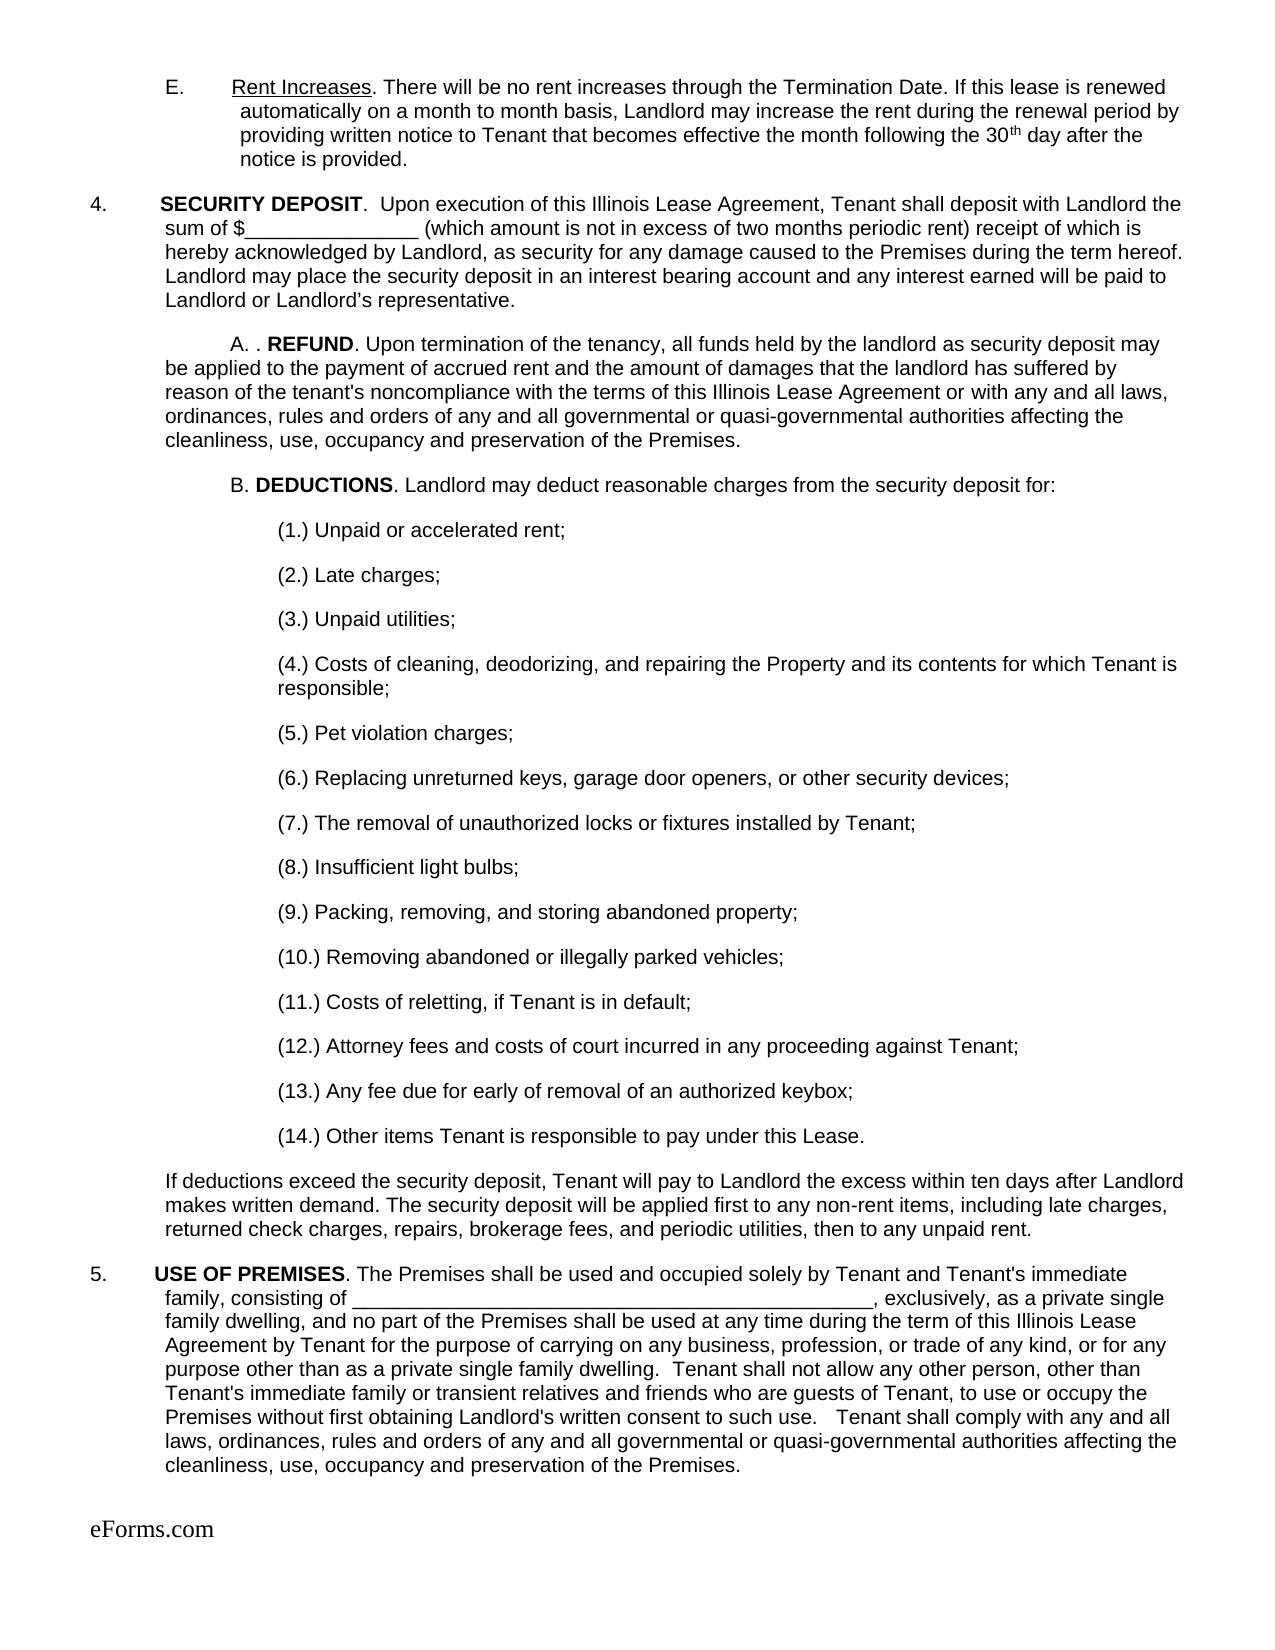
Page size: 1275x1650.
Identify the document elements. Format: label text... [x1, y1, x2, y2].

text (10.) Removing abandoned or illegally parked vehicles; [277, 945, 1185, 969]
text 5. USE OF PREMISES. The Premises shall be used and occupied solely by Tenant and Tenant's immediate family, consisting of _____________________________________________, exclusively, as a private single family dwelling, and no part of the Premises shall be used at any time during the term of this Illinois Lease Agreement by Tenant for the purpose of carrying on any business, profession, or trade of any kind, or for any purpose other than as a private single family dwelling. Tenant shall not allow any other person, other than Tenant's immediate family or transient relatives and friends who are guests of Tenant, to use or occupy the Premises without first obtaining Landlord's written consent to such use. Tenant shall comply with any and all laws, ordinances, rules and orders of any and all governmental or quasi-governmental authorities affecting the cleanliness, use, occupancy and preservation of the Premises. [90, 1261, 1185, 1477]
text B. DEDUCTIONS. Landlord may deduct reasonable charges from the security deposit for: [90, 473, 1185, 497]
text (9.) Packing, removing, and storing abandoned property; [277, 900, 1185, 924]
text 4. SECURITY DEPOSIT. Upon execution of this Illinois Lease Agreement, Tenant shall deposit with Landlord the sum of $_______________ (which amount is not in excess of two months periodic rent) receipt of which is hereby acknowledged by Landlord, as security for any damage caused to the Premises during the term hereof. Landlord may place the security deposit in an interest bearing account and any interest earned will be paid to Landlord or Landlord’s representative. [90, 192, 1185, 311]
text (14.) Other items Tenant is responsible to pay under this Lease. [277, 1124, 1185, 1148]
text (6.) Replacing unreturned keys, garage door openers, or other security devices; [277, 766, 1185, 789]
text (8.) Insufficient light bulbs; [277, 855, 1185, 879]
text (4.) Costs of cleaning, deodorizing, and repairing the Property and its contents for which Tenant is responsible; [277, 652, 1185, 700]
text (1.) Unpaid or accelerated rent; [277, 518, 1185, 542]
text (2.) Late charges; [277, 562, 1185, 586]
text If deductions exceed the security deposit, Tenant will pay to Landlord the excess within ten days after Landlord makes written demand. The security deposit will be applied first to any non-rent items, including late charges, returned check charges, repairs, brokerage fees, and periodic utilities, then to any unpaid rent. [165, 1169, 1185, 1241]
text A. . REFUND. Upon termination of the tenancy, all funds held by the landlord as security deposit may be applied to the payment of accrued rent and the amount of damages that the landlord has suffered by reason of the tenant's noncompliance with the terms of this Illinois Lease Agreement or with any and all laws, ordinances, rules and orders of any and all governmental or quasi-governmental authorities affecting the cleanliness, use, occupancy and preservation of the Premises. [90, 332, 1185, 452]
text E. Rent Increases. There will be no rent increases through the Termination Date. If this lease is renewed automatically on a month to month basis, Landlord may increase the rent during the renewal period by providing written notice to Tenant that becomes effective the month following the 30th day after the notice is provided. [165, 75, 1185, 171]
text (3.) Unpaid utilities; [277, 607, 1185, 631]
text (5.) Pet violation charges; [277, 721, 1185, 745]
text (13.) Any fee due for early of removal of an authorized keybox; [277, 1079, 1185, 1103]
text (11.) Costs of reletting, if Tenant is in default; [277, 989, 1185, 1013]
text (12.) Attorney fees and costs of court incurred in any proceeding against Tenant; [277, 1034, 1185, 1058]
text (7.) The removal of unauthorized locks or fixtures installed by Tenant; [277, 810, 1185, 834]
